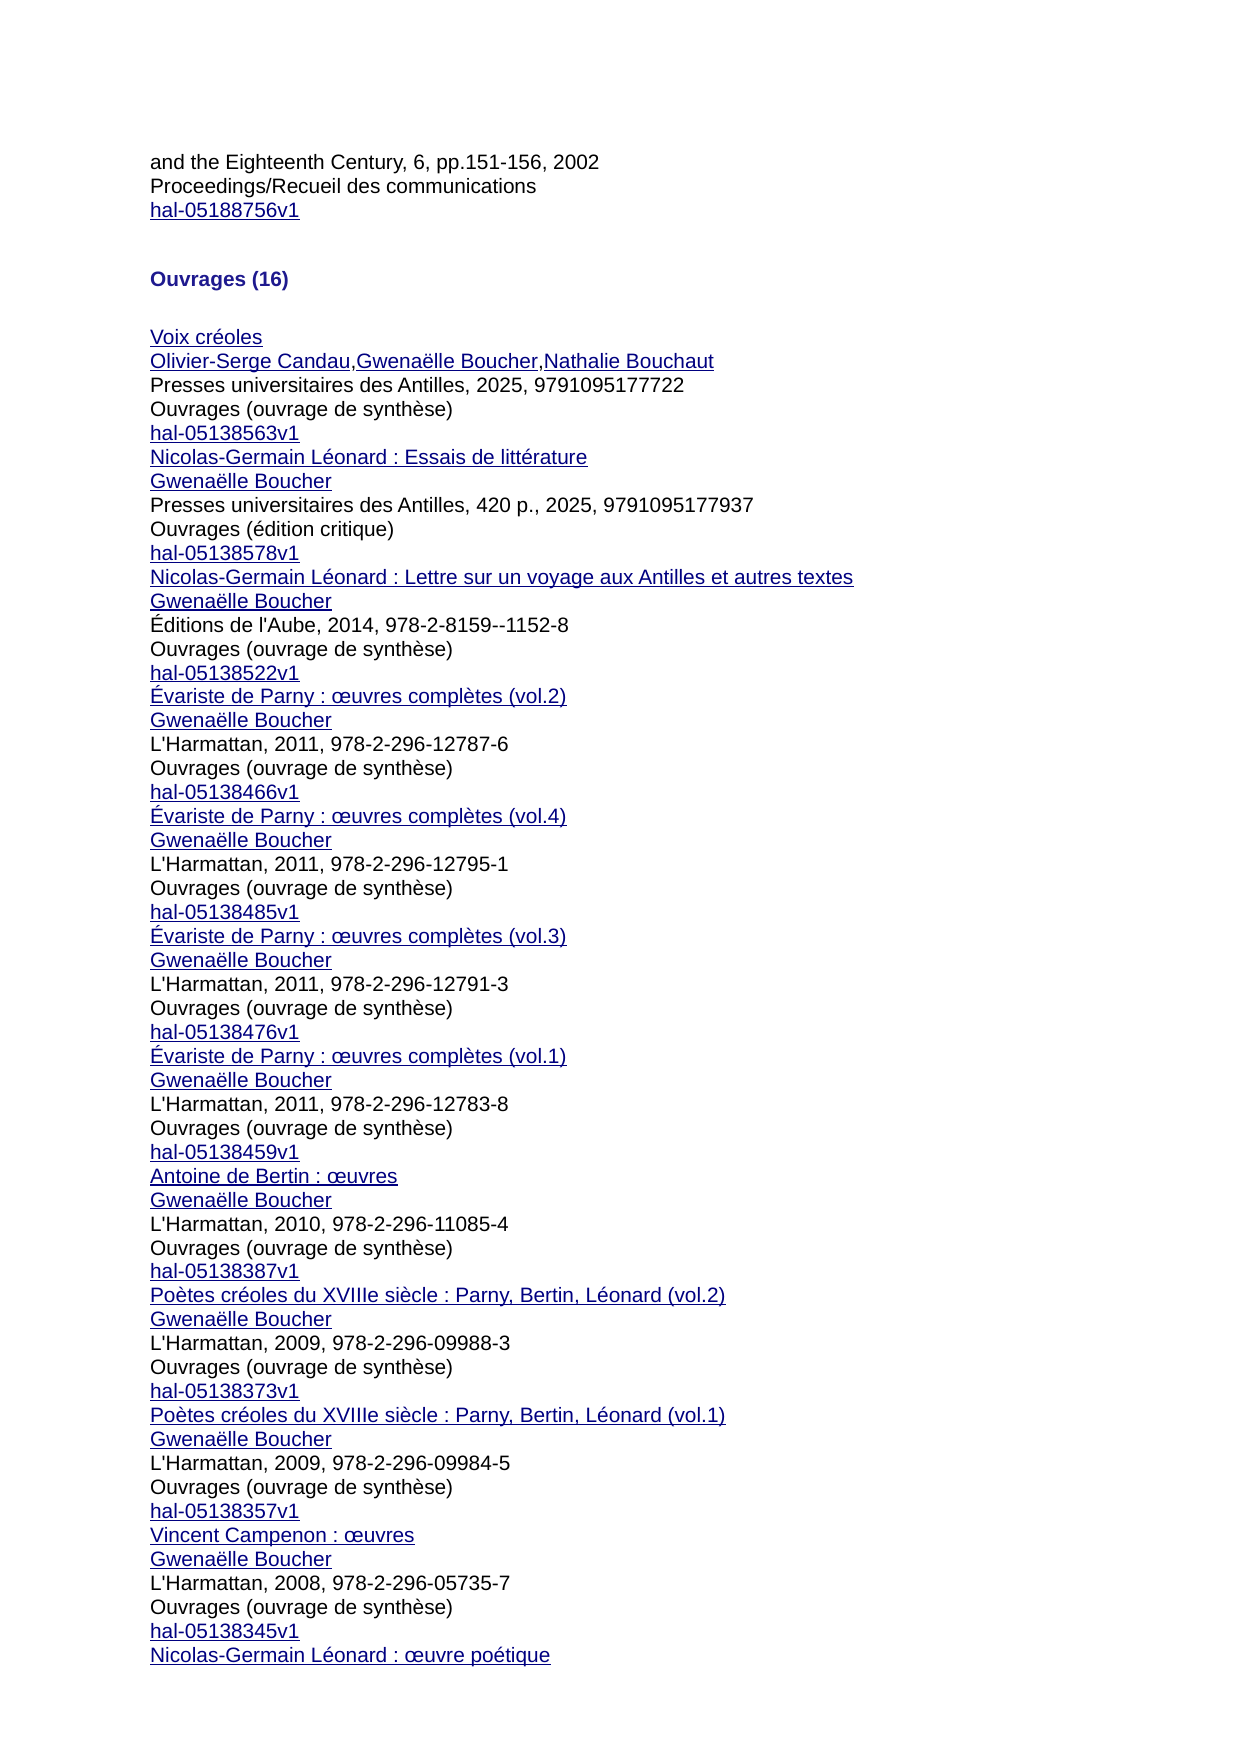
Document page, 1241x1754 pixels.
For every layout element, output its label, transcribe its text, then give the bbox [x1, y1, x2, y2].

table_cell and the Eighteenth Century, 6, pp.151-156, 2002 Proceedings/Recueil des communications hal-05188756v1 [150, 150, 1090, 222]
table_cell Nicolas-Germain Léonard : œuvre poétique [150, 1643, 1090, 1667]
table_cell Évariste de Parny : œuvres complètes (vol.2) Gwenaëlle Boucher L'Harmattan, 2011, 978-2-296-12787-6 Ouvrages (ouvrage de synthèse) hal-05138466v1 [150, 684, 1090, 804]
table_cell Nicolas-Germain Léonard : Essais de littérature Gwenaëlle Boucher Presses universitaires des Antilles, 420 p., 2025, 9791095177937 Ouvrages (édition critique) hal-05138578v1 [150, 445, 1090, 564]
subtitle Ouvrages (16) [150, 267, 1090, 291]
table_header Voix créoles Olivier-Serge Candau,Gwenaëlle Boucher,Nathalie Bouchaut Presses universitaires des Antilles, 2025, 9791095177722 Ouvrages (ouvrage de synthèse) hal-05138563v1 [150, 325, 1090, 445]
table_cell Évariste de Parny : œuvres complètes (vol.3) Gwenaëlle Boucher L'Harmattan, 2011, 978-2-296-12791-3 Ouvrages (ouvrage de synthèse) hal-05138476v1 [150, 924, 1090, 1044]
table_cell Poètes créoles du XVIIIe siècle : Parny, Bertin, Léonard (vol.1) Gwenaëlle Boucher L'Harmattan, 2009, 978-2-296-09984-5 Ouvrages (ouvrage de synthèse) hal-05138357v1 [150, 1403, 1090, 1523]
table_cell Évariste de Parny : œuvres complètes (vol.1) Gwenaëlle Boucher L'Harmattan, 2011, 978-2-296-12783-8 Ouvrages (ouvrage de synthèse) hal-05138459v1 [150, 1044, 1090, 1163]
table_cell Poètes créoles du XVIIIe siècle : Parny, Bertin, Léonard (vol.2) Gwenaëlle Boucher L'Harmattan, 2009, 978-2-296-09988-3 Ouvrages (ouvrage de synthèse) hal-05138373v1 [150, 1283, 1090, 1403]
table_cell Vincent Campenon : œuvres Gwenaëlle Boucher L'Harmattan, 2008, 978-2-296-05735-7 Ouvrages (ouvrage de synthèse) hal-05138345v1 [150, 1523, 1090, 1643]
table_cell Nicolas-Germain Léonard : Lettre sur un voyage aux Antilles et autres textes Gwenaëlle Boucher Éditions de l'Aube, 2014, 978-2-8159--1152-8 Ouvrages (ouvrage de synthèse) hal-05138522v1 [150, 565, 1090, 684]
table_cell Évariste de Parny : œuvres complètes (vol.4) Gwenaëlle Boucher L'Harmattan, 2011, 978-2-296-12795-1 Ouvrages (ouvrage de synthèse) hal-05138485v1 [150, 804, 1090, 924]
table_cell Antoine de Bertin : œuvres Gwenaëlle Boucher L'Harmattan, 2010, 978-2-296-11085-4 Ouvrages (ouvrage de synthèse) hal-05138387v1 [150, 1164, 1090, 1283]
